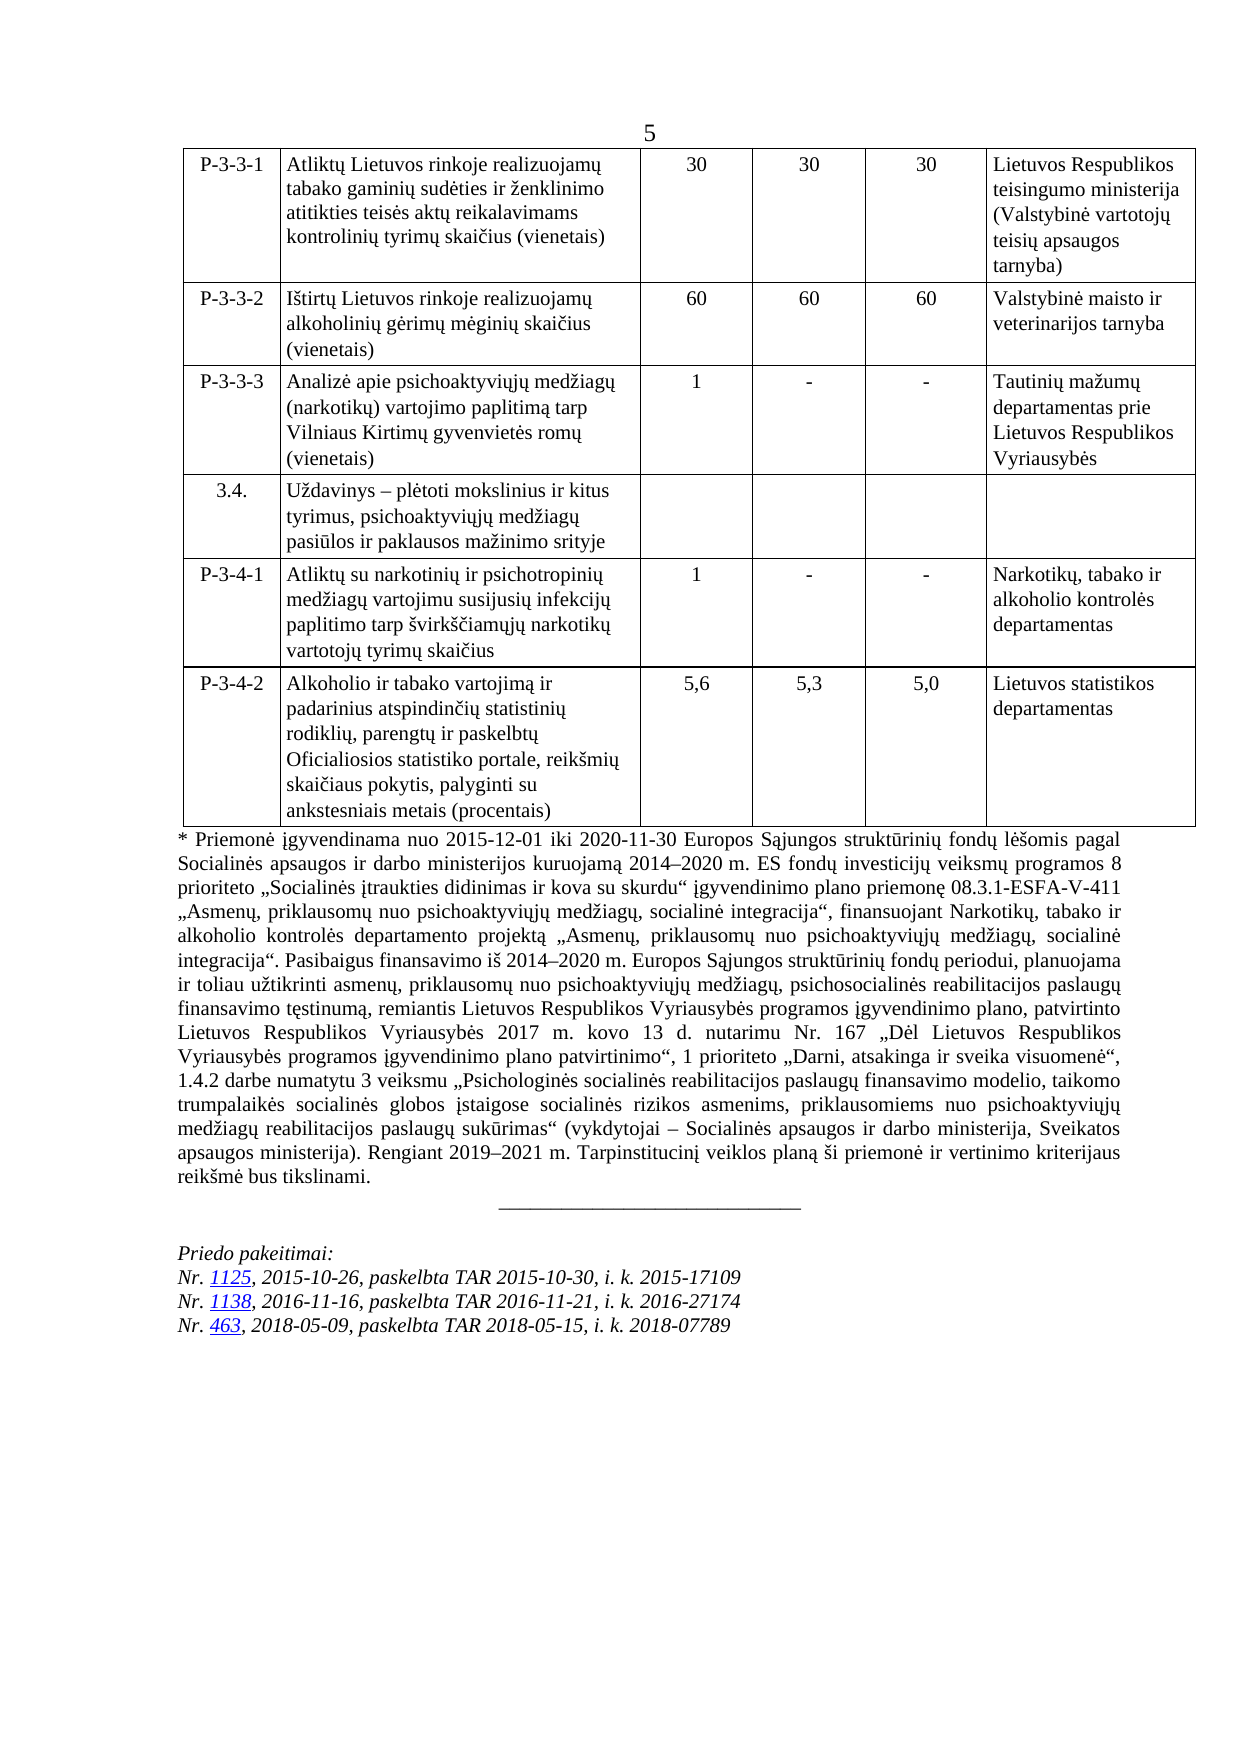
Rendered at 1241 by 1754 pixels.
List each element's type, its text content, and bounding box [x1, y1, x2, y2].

table_cell 60 [641, 283, 752, 365]
table_cell Lietuvos statistikos departamentas [987, 668, 1195, 826]
table_cell 5,0 [866, 668, 986, 826]
table_cell Uždavinys – plėtoti mokslinius ir kitus tyrimus, psichoaktyviųjų medžiagų pasiūlos ir paklausos mažinimo srityje [281, 475, 640, 558]
table_cell - [753, 559, 865, 666]
table_cell - [866, 366, 986, 474]
text _____________________________ [177, 1188, 1122, 1212]
table_cell 30 [866, 149, 986, 282]
table_cell P-3-4-1 [184, 559, 280, 666]
table_cell [866, 475, 986, 558]
table_cell P-3-3-1 [184, 149, 280, 282]
table_cell Analizė apie psichoaktyviųjų medžiagų (narkotikų) vartojimo paplitimą tarp Vilniaus Kirtimų gyvenvietės romų (vienetais) [281, 366, 640, 474]
table_cell 1 [641, 559, 752, 666]
table_cell 3.4. [184, 475, 280, 558]
text Nr. 463, 2018-05-09, paskelbta TAR 2018-05-15, i. k. 2018-07789 [177, 1313, 1122, 1337]
table_cell 30 [641, 149, 752, 282]
table_cell [987, 475, 1195, 558]
table_cell - [866, 559, 986, 666]
table_cell Atliktų su narkotinių ir psichotropinių medžiagų vartojimu susijusių infekcijų paplitimo tarp švirkščiamųjų narkotikų vartotojų tyrimų skaičius [281, 559, 640, 666]
text Nr. 1138, 2016-11-16, paskelbta TAR 2016-11-21, i. k. 2016-27174 [177, 1289, 1122, 1313]
table_cell P-3-3-3 [184, 366, 280, 474]
text * Priemonė įgyvendinama nuo 2015-12-01 iki 2020-11-30 Europos Sąjungos struktūrinių fondų lėšomis pagal Socialinės apsaugos ir darbo ministerijos kuruojamą 2014–2020 m. ES fondų investicijų veiksmų programos 8 prioriteto „Socialinės įtraukties didinimas ir kova su skurdu“ įgyvendinimo plano priemonę 08.3.1-ESFA-V-411 „Asmenų, priklausomų nuo psichoaktyviųjų medžiagų, socialinė integracija“, finansuojant Narkotikų, tabako ir alkoholio kontrolės departamento projektą „Asmenų, priklausomų nuo psichoaktyviųjų medžiagų, socialinė integracija“. Pasibaigus finansavimo iš 2014–2020 m. Europos Sąjungos struktūrinių fondų periodui, planuojama ir toliau užtikrinti asmenų, priklausomų nuo psichoaktyviųjų medžiagų, psichosocialinės reabilitacijos paslaugų finansavimo tęstinumą, remiantis Lietuvos Respublikos Vyriausybės programos įgyvendinimo plano, patvirtinto Lietuvos Respublikos Vyriausybės 2017 m. kovo 13 d. nutarimu Nr. 167 „Dėl Lietuvos Respublikos Vyriausybės programos įgyvendinimo plano patvirtinimo“, 1 prioriteto „Darni, atsakinga ir sveika visuomenė“, 1.4.2 darbe numatytu 3 veiksmu „Psichologinės socialinės reabilitacijos paslaugų finansavimo modelio, taikomo trumpalaikės socialinės globos įstaigose socialinės rizikos asmenims, priklausomiems nuo psichoaktyviųjų medžiagų reabilitacijos paslaugų sukūrimas“ (vykdytojai – Socialinės apsaugos ir darbo ministerija, Sveikatos apsaugos ministerija). Rengiant 2019–2021 m. Tarpinstitucinį veiklos planą ši priemonė ir vertinimo kriterijaus reikšmė bus tikslinami. [177, 827, 1122, 1188]
text Priedo pakeitimai: [177, 1241, 1122, 1265]
table_cell 30 [753, 149, 865, 282]
table_cell 5,3 [753, 668, 865, 826]
table_cell P-3-4-2 [184, 668, 280, 826]
table_cell Atliktų Lietuvos rinkoje realizuojamų tabako gaminių sudėties ir ženklinimo atitikties teisės aktų reikalavimams kontrolinių tyrimų skaičius (vienetais) [281, 149, 640, 282]
table_cell - [753, 366, 865, 474]
table_cell P-3-3-2 [184, 283, 280, 365]
table_cell 5,6 [641, 668, 752, 826]
table_cell Lietuvos Respublikos teisingumo ministerija (Valstybinė vartotojų teisių apsaugos tarnyba) [987, 149, 1195, 282]
table_cell Alkoholio ir tabako vartojimą ir padarinius atspindinčių statistinių rodiklių, parengtų ir paskelbtų Oficialiosios statistiko portale, reikšmių skaičiaus pokytis, palyginti su ankstesniais metais (procentais) [281, 668, 640, 826]
text Nr. 1125, 2015-10-26, paskelbta TAR 2015-10-30, i. k. 2015-17109 [177, 1265, 1122, 1289]
table_cell Narkotikų, tabako ir alkoholio kontrolės departamentas [987, 559, 1195, 666]
table_cell [641, 475, 752, 558]
table_cell Valstybinė maisto ir veterinarijos tarnyba [987, 283, 1195, 365]
table_cell Ištirtų Lietuvos rinkoje realizuojamų alkoholinių gėrimų mėginių skaičius (vienetais) [281, 283, 640, 365]
table_cell [753, 475, 865, 558]
table_cell 60 [753, 283, 865, 365]
table_cell Tautinių mažumų departamentas prie Lietuvos Respublikos Vyriausybės [987, 366, 1195, 474]
table_cell 60 [866, 283, 986, 365]
table_cell 1 [641, 366, 752, 474]
